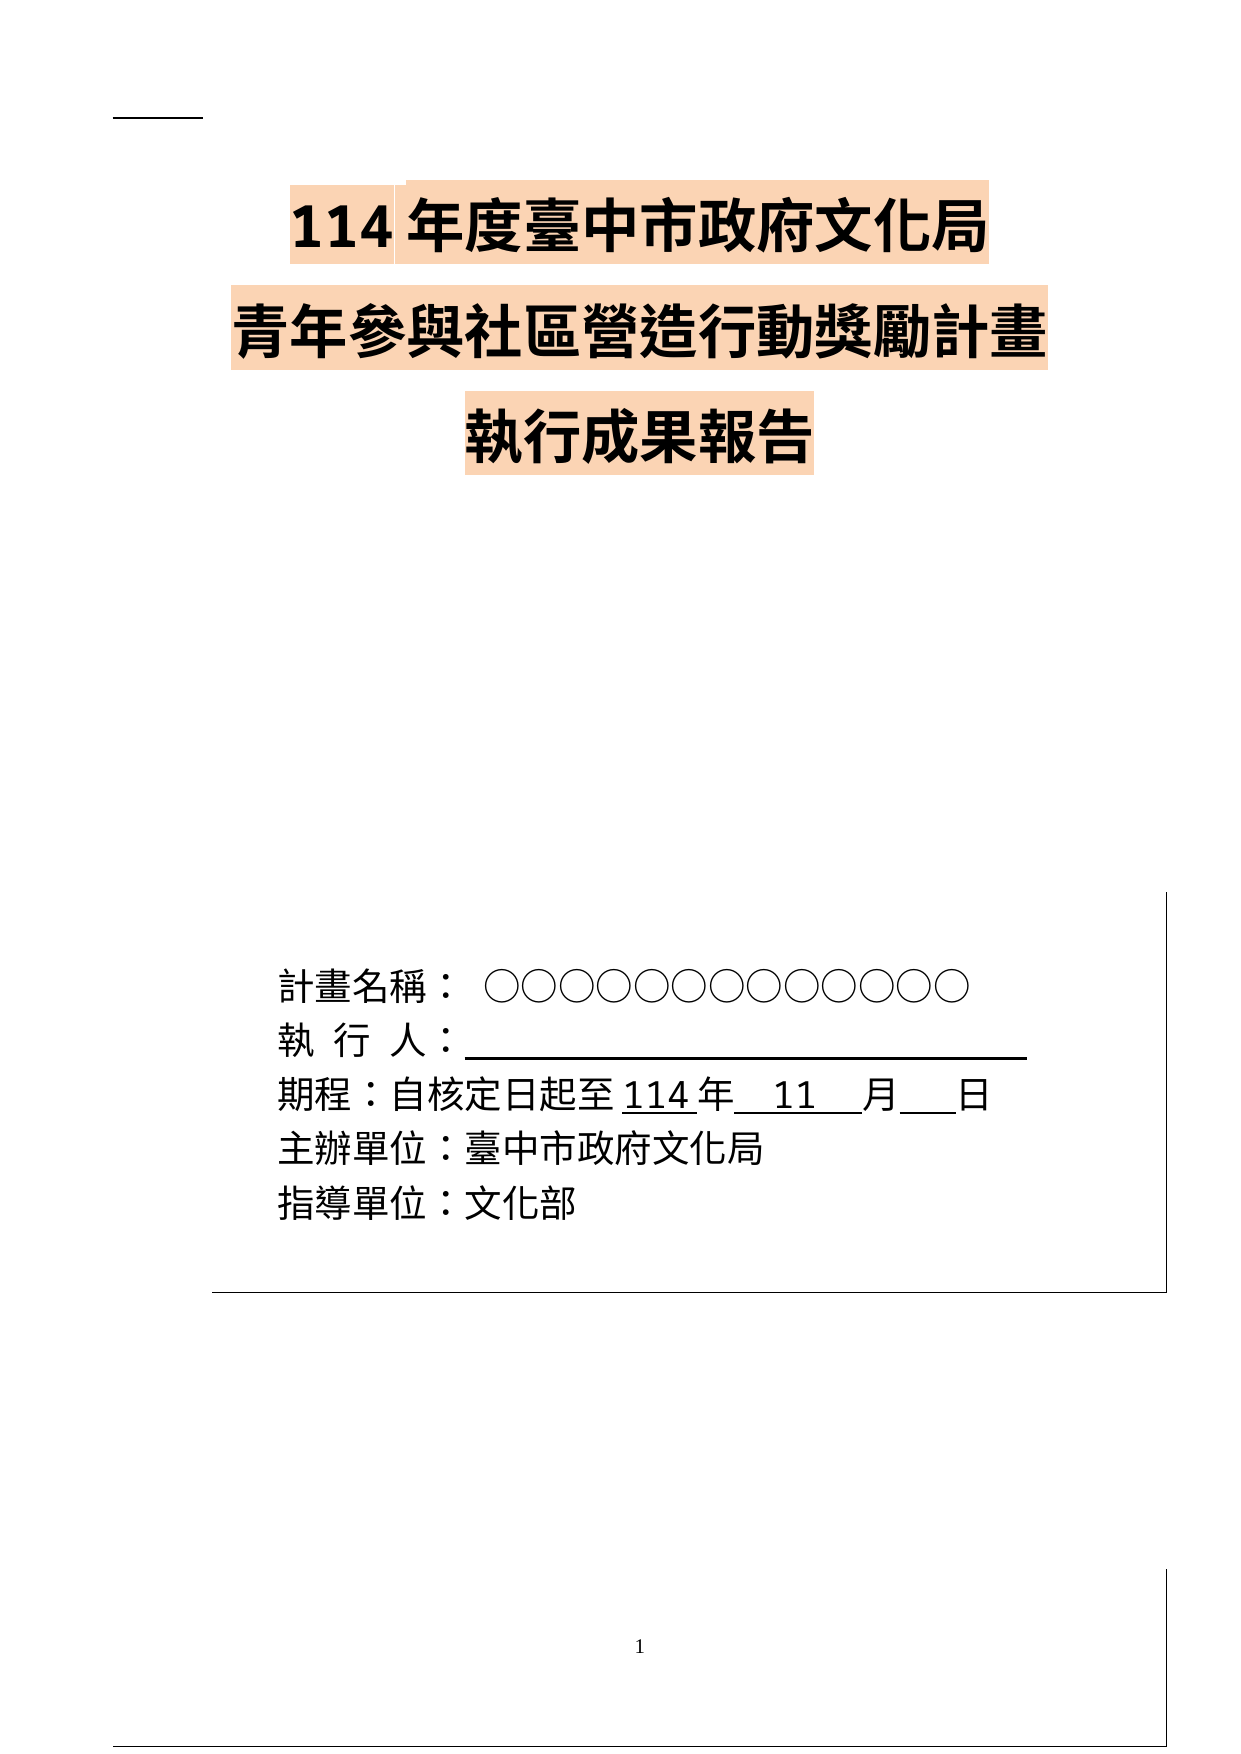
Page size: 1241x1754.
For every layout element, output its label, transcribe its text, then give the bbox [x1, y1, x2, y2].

text 114年度臺中市政府文化局 [112, 179, 1167, 264]
text 青年參與社區營造行動獎勵計畫 [112, 285, 1167, 370]
text 期程：自核定日起至114年 11 月 日 [212, 1065, 1166, 1119]
text 主辦單位：臺中市政府文化局 [212, 1119, 1166, 1174]
text 執行成果報告 [112, 391, 1167, 475]
text 指導單位：文化部 [212, 1174, 1166, 1292]
text 計畫名稱： ○○○○○○○○○○○○○ [212, 892, 1166, 1011]
text 執 行 人： [212, 1011, 1166, 1065]
